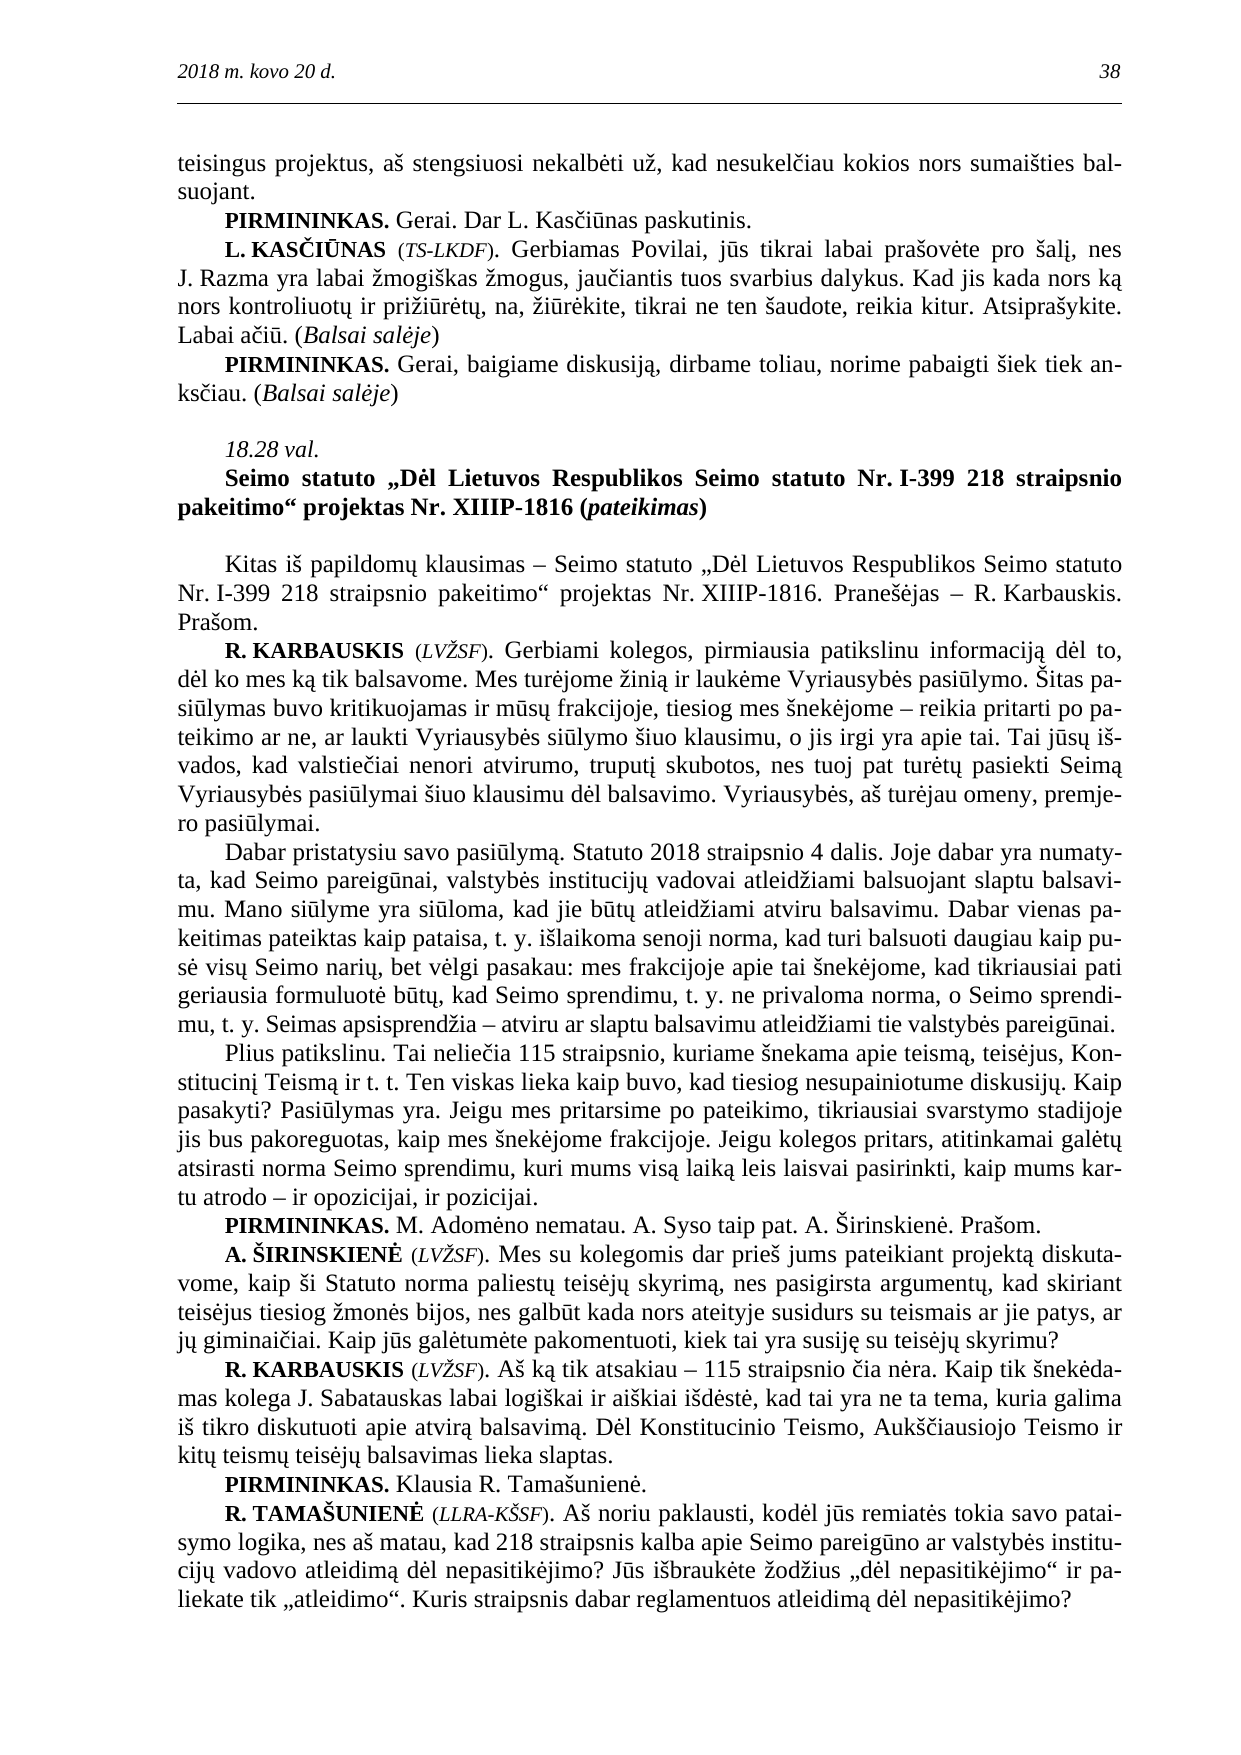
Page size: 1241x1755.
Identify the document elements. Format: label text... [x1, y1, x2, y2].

text PIRMININKAS. Ge­rai. Dar L. Kas­čiū­nas pas­ku­ti­nis. [177, 205, 1122, 234]
text R. KARBAUSKIS (LVŽSF). Ger­bia­mi ko­le­gos, pir­miau­sia pa­tiks­li­nu in­for­ma­ci­ją dėl to, dėl ko mes ką tik bal­sa­vo­me. Mes tu­rė­jo­me ži­nią ir lau­kė­me Vy­riau­sy­bės pa­siū­ly­mo. Ši­tas pa­siū­ly­mas bu­vo kri­ti­kuo­ja­mas ir mū­sų frak­ci­jo­je, tie­siog mes šne­kė­jo­me – rei­kia pri­tar­ti po pa­tei­ki­mo ar ne, ar lauk­ti Vy­riau­sy­bės siū­ly­mo šiuo klau­si­mu, o jis ir­gi yra apie tai. Tai jū­sų iš­va­dos, kad vals­tie­čiai ne­no­ri at­vi­ru­mo, tru­pu­tį sku­bo­tos, nes tuoj pat tu­rė­tų pa­siek­ti Sei­mą Vy­riau­sy­bės pa­siū­ly­mai šiuo klau­si­mu dėl bal­sa­vi­mo. Vy­riau­sy­bės, aš tu­rė­jau ome­ny, prem­je­ro pa­siū­ly­mai. [177, 635, 1122, 837]
text Sei­mo sta­tu­to „Dėl Lie­tu­vos Res­pub­li­kos Sei­mo sta­tu­to Nr. I-399 218 straips­nio pakei­ti­mo“ pro­jek­tas Nr. XIIIP-1816 (pa­tei­ki­mas) [177, 463, 1122, 520]
text Plius pa­tiks­li­nu. Tai ne­lie­čia 115 straips­nio, ku­ria­me šne­ka­ma apie teis­mą, tei­sė­jus, Kon­sti­tu­ci­nį Teis­mą ir t. t. Ten vis­kas lie­ka kaip bu­vo, kad tie­siog ne­su­pai­nio­tu­me dis­ku­si­jų. Kaip pa­sa­ky­ti? Pa­siū­ly­mas yra. Jei­gu mes pri­tar­si­me po pa­tei­ki­mo, tik­riau­siai svars­ty­mo sta­di­jo­je jis bus pa­ko­re­guo­tas, kaip mes šne­kė­jo­me frak­ci­jo­je. Jei­gu ko­le­gos pri­tars, ati­tin­ka­mai ga­lė­tų at­si­ras­ti nor­ma Sei­mo spren­di­mu, ku­ri mums vi­są lai­ką leis lais­vai pa­si­rink­ti, kaip mums kar­tu at­ro­do – ir opo­zi­ci­jai, ir po­zi­ci­jai. [177, 1038, 1122, 1210]
text PIRMININKAS. M. Ado­mė­no ne­ma­tau. A. Sy­so taip pat. A. Ši­rins­kie­nė. Pra­šom. [177, 1210, 1122, 1239]
text R. KARBAUSKIS (LVŽSF). Aš ką tik at­sa­kiau – 115 straips­nio čia nė­ra. Kaip tik šne­kė­da­mas ko­le­ga J. Sa­ba­taus­kas la­bai lo­giš­kai ir aiš­kiai iš­dės­tė, kad tai yra ne ta te­ma, ku­ria ga­li­ma iš tik­ro dis­ku­tuo­ti apie at­vi­rą bal­sa­vi­mą. Dėl Kon­sti­tu­ci­nio Teis­mo, Aukš­čiau­sio­jo Teis­mo ir ki­tų teis­mų tei­sė­jų bal­sa­vi­mas lie­ka slap­tas. [177, 1354, 1122, 1469]
text Ki­tas iš pa­pil­do­mų klau­si­mas – Sei­mo sta­tu­to „Dėl Lie­tu­vos Res­pub­li­kos Sei­mo sta­tu­to Nr. I-399 218 straips­nio pa­kei­ti­mo“ pro­jek­tas Nr. XIIIP-1816. Pra­ne­šė­jas – R. Kar­baus­kis. Prašom. [177, 549, 1122, 635]
text PIRMININKAS. Ge­rai, bai­gia­me dis­ku­si­ją, dir­ba­me to­liau, no­ri­me pa­baig­ti šiek tiek an­ks­čiau. (Bal­sai sa­lė­je) [177, 349, 1122, 406]
text tei­sin­gus pro­jek­tus, aš steng­siuo­si ne­kal­bė­ti už, kad ne­su­kel­čiau ko­kios nors su­maiš­ties bal­suo­jant. [177, 148, 1122, 205]
text Da­bar pri­sta­ty­siu sa­vo pa­siū­ly­mą. Sta­tu­to 2018 straips­nio 4 da­lis. Jo­je da­bar yra nu­ma­ty­ta, kad Sei­mo pa­rei­gū­nai, vals­ty­bės ins­ti­tu­ci­jų va­do­vai at­lei­džia­mi bal­suo­jant slap­tu bal­sa­vi­mu. Ma­no siū­ly­me yra siū­lo­ma, kad jie bū­tų at­lei­džia­mi at­vi­ru bal­sa­vi­mu. Da­bar vie­nas pa­kei­ti­mas pa­teik­tas kaip pa­tai­sa, t. y. iš­lai­ko­ma se­no­ji nor­ma, kad tu­ri bal­suo­ti dau­giau kaip pu­sė vi­sų Sei­mo na­rių, bet vėl­gi pa­sa­kau: mes frak­ci­jo­je apie tai šne­kė­jo­me, kad tik­riau­siai pa­ti ge­riau­sia for­mu­luo­tė bū­tų, kad Sei­mo spren­di­mu, t. y. ne pri­va­lo­ma nor­ma, o Sei­mo spren­di­mu, t. y. Sei­mas ap­si­spren­džia – at­vi­ru ar slap­tu bal­sa­vi­mu at­lei­džia­mi tie vals­ty­bės pa­rei­gū­nai. [177, 837, 1122, 1038]
text A. ŠIRINSKIENĖ (LVŽSF). Mes su ko­le­go­mis dar prieš jums pa­tei­kiant pro­jek­tą dis­ku­ta­vo­me, kaip ši Sta­tu­to nor­ma pa­lies­tų tei­sė­jų sky­ri­mą, nes pa­si­girs­ta ar­gu­men­tų, kad ski­riant tei­sė­jus tie­siog žmo­nės bi­jos, nes gal­būt ka­da nors at­ei­ty­je su­si­durs su teis­mais ar jie pa­tys, ar jų gi­mi­nai­čiai. Kaip jūs ga­lė­tu­mė­te pa­ko­men­tuo­ti, kiek tai yra su­si­ję su tei­sė­jų sky­ri­mu? [177, 1239, 1122, 1354]
text L. KASČIŪNAS (TS-LKDF). Ger­bia­mas Po­vi­lai, jūs tik­rai la­bai pra­šo­vė­te pro ša­lį, nes J. Raz­ma yra la­bai žmo­giš­kas žmo­gus, jau­čian­tis tuos svar­bius da­ly­kus. Kad jis ka­da nors ką nors kon­tro­liuo­tų ir pri­žiū­rė­tų, na, žiū­rė­ki­te, tik­rai ne ten šau­do­te, rei­kia ki­tur. At­si­pra­šy­ki­te. La­bai ačiū. (Bal­sai sa­lė­je) [177, 234, 1122, 349]
text R. TAMAŠUNIENĖ (LLRA-KŠSF). Aš no­riu pa­klaus­ti, ko­dėl jūs re­mia­tės to­kia sa­vo pa­tai­sy­mo lo­gi­ka, nes aš ma­tau, kad 218 straips­nis kal­ba apie Sei­mo pa­rei­gū­no ar vals­ty­bės ins­ti­tu­ci­jų va­do­vo at­lei­di­mą dėl ne­pa­si­ti­kė­ji­mo? Jūs iš­brau­kė­te žo­džius „dėl ne­pa­si­ti­kė­ji­mo“ ir pa­lie­ka­te tik „at­lei­di­mo“. Ku­ris straips­nis da­bar reg­la­men­tuos at­lei­di­mą dėl ne­pa­si­ti­kė­ji­mo? [177, 1498, 1122, 1613]
text PIRMININKAS. Klau­sia R. Ta­ma­šu­nie­nė. [177, 1469, 1122, 1498]
text 18.28 val. [224, 435, 1122, 463]
